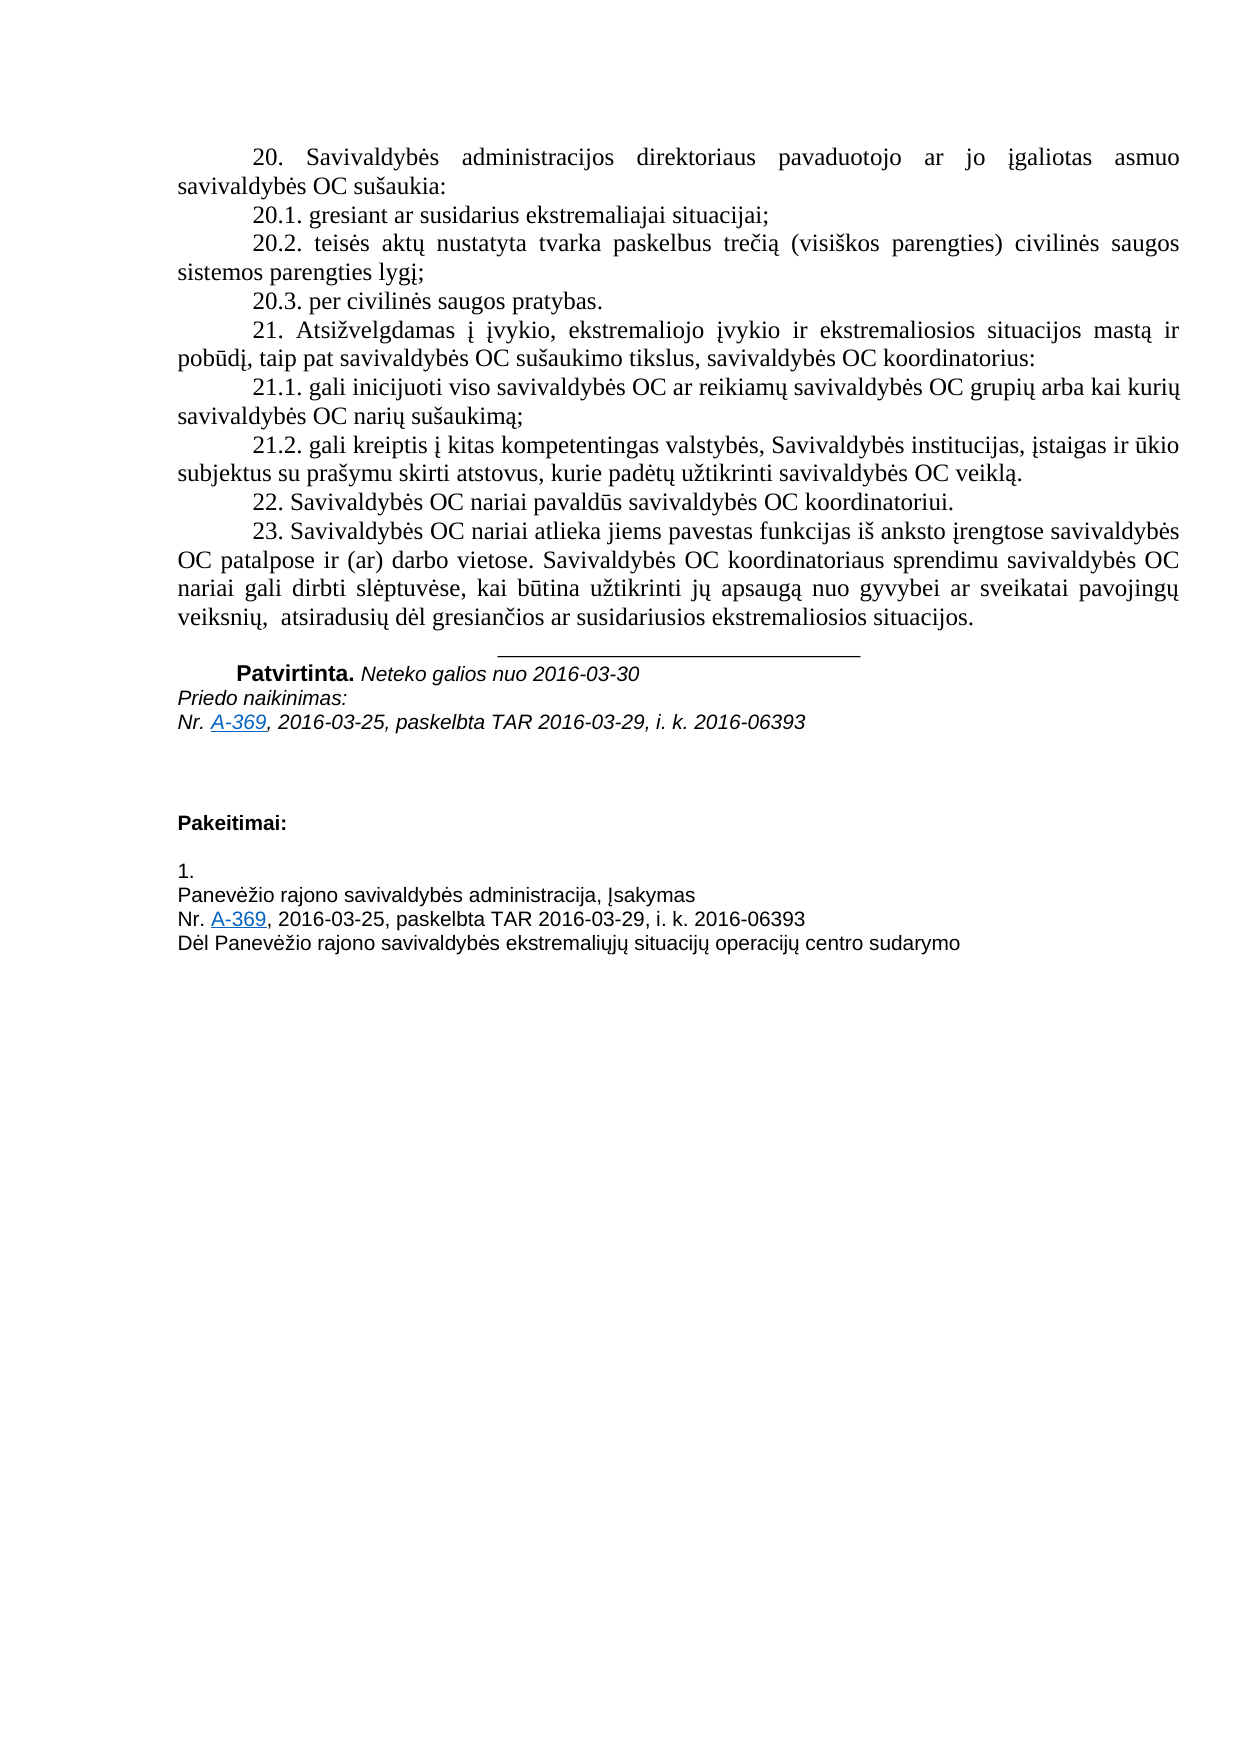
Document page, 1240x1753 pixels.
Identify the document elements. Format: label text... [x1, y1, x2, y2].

text Dėl Panevėžio rajono savivaldybės ekstremaliųjų situacijų operacijų centro sudarymo [177, 930, 1181, 954]
text Nr. A-369, 2016-03-25, paskelbta TAR 2016-03-29, i. k. 2016-06393 [177, 906, 1181, 930]
text Priedo naikinimas: [177, 686, 1181, 710]
text Pakeitimai: [177, 811, 1181, 834]
text _____________________________ [177, 631, 1181, 660]
text 20.2. teisės aktų nustatyta tvarka paskelbus trečią (visiškos parengties) civilinės saugos sistemos parengties lygį; [177, 228, 1181, 286]
text Nr. A-369, 2016-03-25, paskelbta TAR 2016-03-29, i. k. 2016-06393 [177, 710, 1181, 734]
text 23. Savivaldybės OC nariai atlieka jiems pavestas funkcijas iš anksto įrengtose savivaldybės OC patalpose ir (ar) darbo vietose. Savivaldybės OC koordinatoriaus sprendimu savivaldybės OC nariai gali dirbti slėptuvėse, kai būtina užtikrinti jų apsaugą nuo gyvybei ar sveikatai pavojingų veiksnių, atsiradusių dėl gresiančios ar susidariusios ekstremaliosios situacijos. [177, 516, 1181, 631]
text 20.3. per civilinės saugos pratybas. [177, 286, 1181, 315]
text 21.2. gali kreiptis į kitas kompetentingas valstybės, Savivaldybės institucijas, įstaigas ir ūkio subjektus su prašymu skirti atstovus, kurie padėtų užtikrinti savivaldybės OC veiklą. [177, 430, 1181, 487]
text 1. [177, 858, 1181, 882]
text 22. Savivaldybės OC nariai pavaldūs savivaldybės OC koordinatoriui. [177, 487, 1181, 516]
text 20.1. gresiant ar susidarius ekstremaliajai situacijai; [177, 200, 1181, 228]
text 20. Savivaldybės administracijos direktoriaus pavaduotojo ar jo įgaliotas asmuo savivaldybės OC sušaukia: [177, 142, 1181, 200]
text 21.1. gali inicijuoti viso savivaldybės OC ar reikiamų savivaldybės OC grupių arba kai kurių savivaldybės OC narių sušaukimą; [177, 372, 1181, 430]
text Panevėžio rajono savivaldybės administracija, Įsakymas [177, 882, 1181, 906]
text 21. Atsižvelgdamas į įvykio, ekstremaliojo įvykio ir ekstremaliosios situacijos mastą ir pobūdį, taip pat savivaldybės OC sušaukimo tikslus, savivaldybės OC koordinatorius: [177, 315, 1181, 372]
text Patvirtinta. Neteko galios nuo 2016-03-30 [177, 660, 1181, 686]
